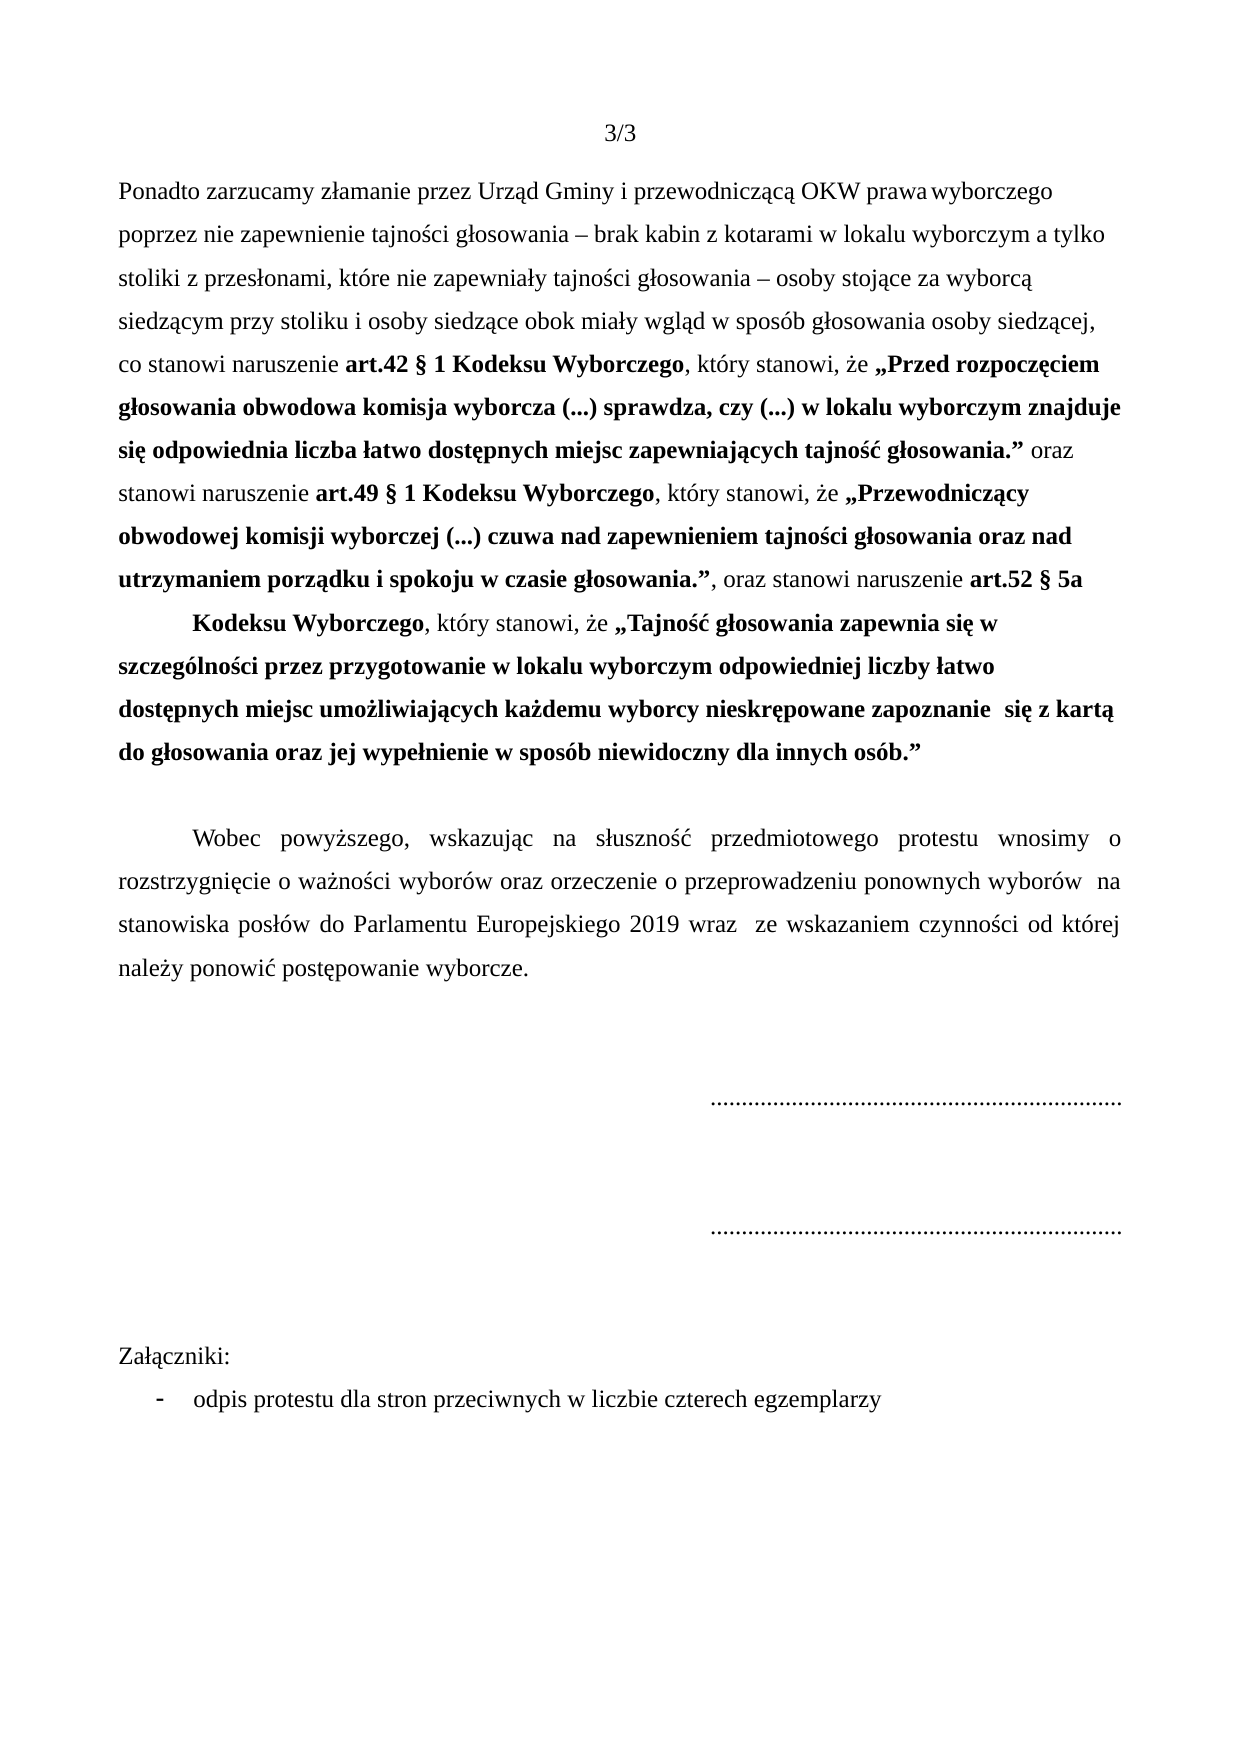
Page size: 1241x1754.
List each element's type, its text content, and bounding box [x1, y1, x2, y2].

text Ponadto zarzucamy złamanie przez Urząd Gminy i przewodniczącą OKW prawa wyborczego poprzez nie zapewnienie tajności głosowania – brak kabin z kotarami w lokalu wyborczym a tylko stoliki z przesłonami, które nie zapewniały tajności głosowania – osoby stojące za wyborcą siedzącym przy stoliku i osoby siedzące obok miały wgląd w sposób głosowania osoby siedzącej, co stanowi naruszenie art.42 § 1 Kodeksu Wyborczego, który stanowi, że „Przed rozpoczęciem głosowania obwodowa komisja wyborcza (...) sprawdza, czy (...) w lokalu wyborczym znajduje się odpowiednia liczba łatwo dostępnych miejsc zapewniających tajność głosowania.” oraz stanowi naruszenie art.49 § 1 Kodeksu Wyborczego, który stanowi, że „Przewodniczący obwodowej komisji wyborczej (...) czuwa nad zapewnieniem tajności głosowania oraz nad utrzymaniem porządku i spokoju w czasie głosowania.”, oraz stanowi naruszenie art.52 § 5a Kodeksu Wyborczego, który stanowi, że „Tajność głosowania zapewnia się w szczególności przez przygotowanie w lokalu wyborczym odpowiedniej liczby łatwo dostępnych miejsc umożliwiających każdemu wyborcy nieskrępowane zapoznanie się z kartą do głosowania oraz jej wypełnienie w sposób niewidoczny dla innych osób.” [118, 176, 1122, 766]
text .................................................................. [118, 1082, 1122, 1111]
text Wobec powyższego, wskazując na słuszność przedmiotowego protestu wnosimy o rozstrzygnięcie o ważności wyborów oraz orzeczenie o przeprowadzeniu ponownych wyborów na stanowiska posłów do Parlamentu Europejskiego 2019 wraz ze wskazaniem czynności od której należy ponowić postępowanie wyborcze. [118, 823, 1122, 981]
text .................................................................. [118, 1211, 1122, 1240]
text Załączniki: [118, 1341, 1122, 1369]
list odpis protestu dla stron przeciwnych w liczbie czterech egzemplarzy [156, 1384, 1122, 1413]
